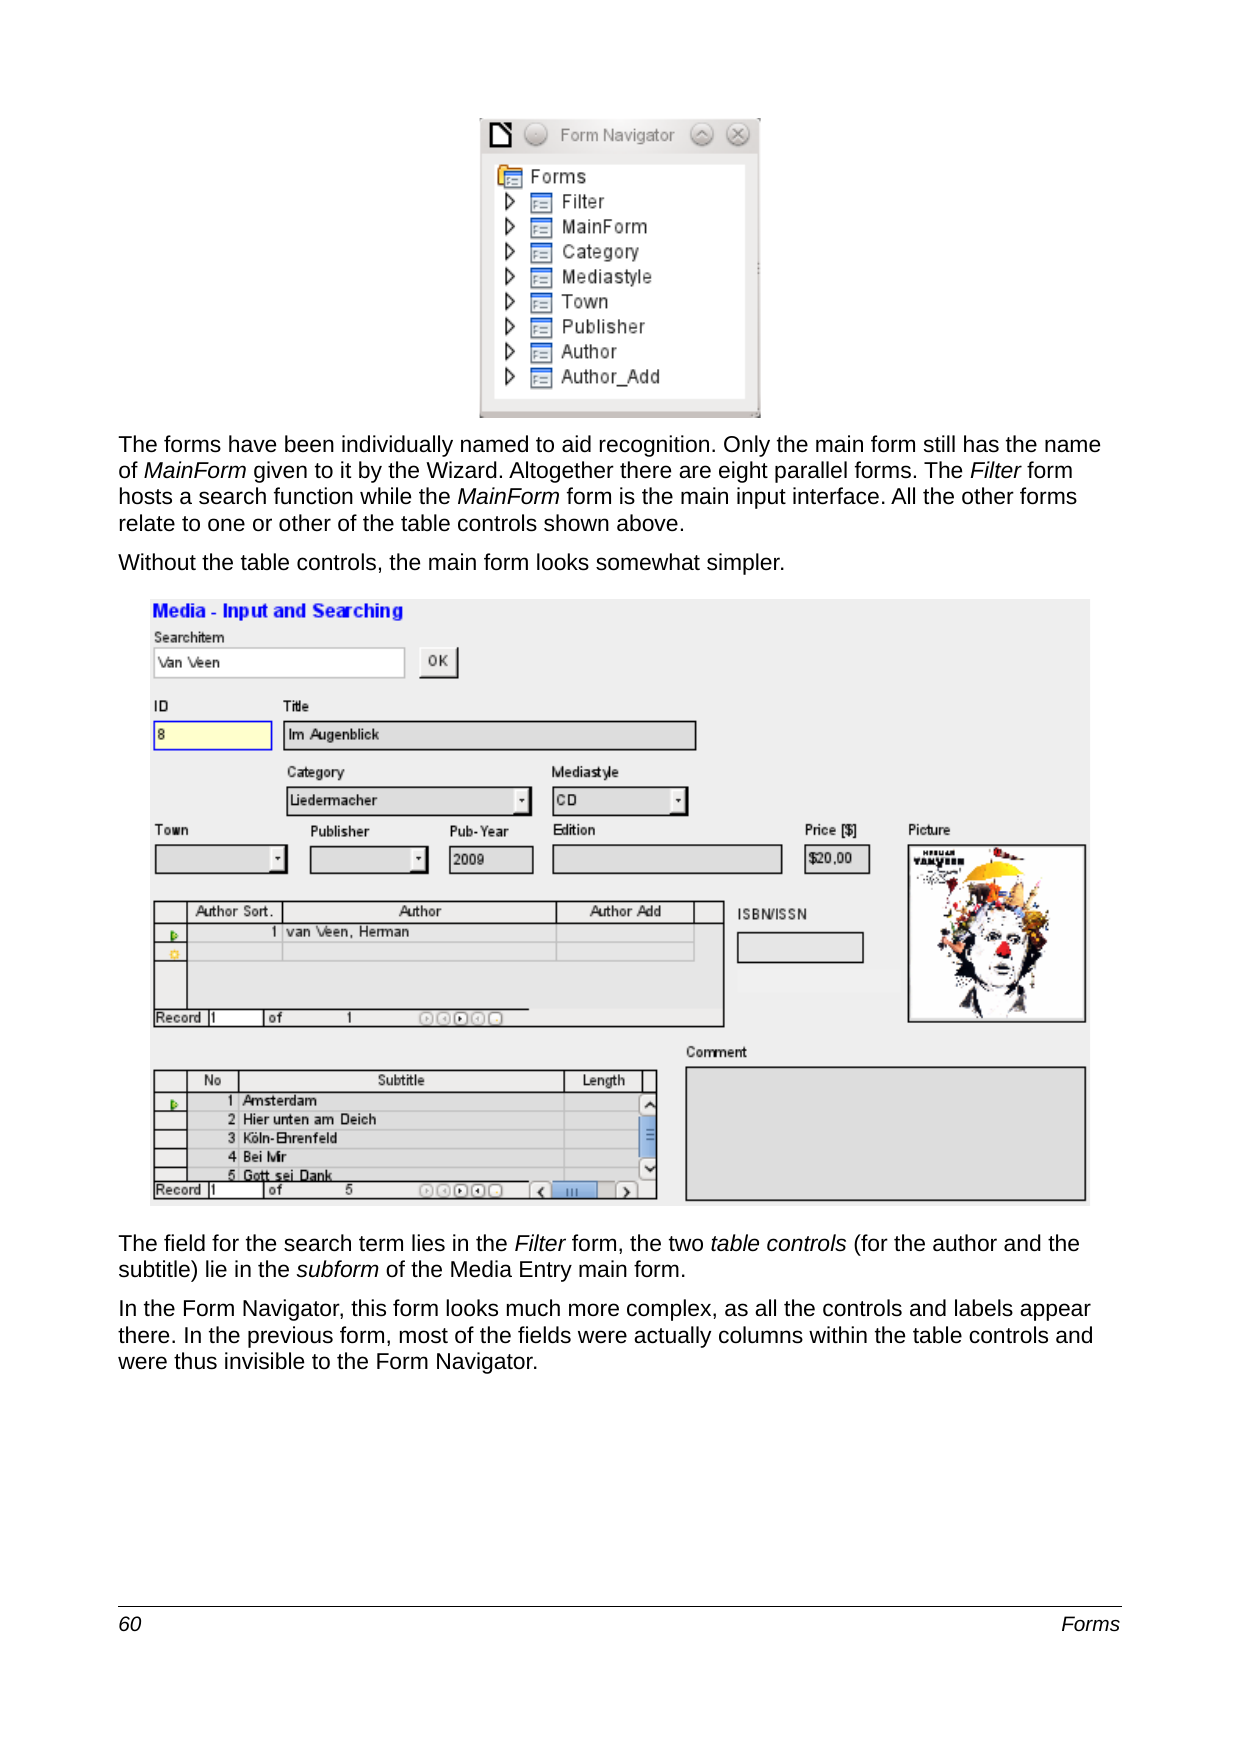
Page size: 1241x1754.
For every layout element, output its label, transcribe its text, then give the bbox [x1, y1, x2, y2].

text The field for the search term lies in the Filter form, the two table controls (for the author and the subtitle) lie in the subform of the Media Entry main form. [118, 1230, 1122, 1283]
text The forms have been individually named to aid recognition. Only the main form still has the name of MainForm given to it by the Wizard. Altogether there are eight parallel forms. The Filter form hosts a search function while the MainForm form is the main input interface. All the other forms relate to one or other of the table controls shown above. [118, 431, 1122, 536]
picture [150, 599, 1091, 1206]
text In the Form Navigator, this form looks much more complex, as all the controls and labels appear there. In the previous form, most of the fields were actually columns within the table controls and were thus invisible to the Form Navigator. [118, 1295, 1122, 1374]
picture [479, 118, 761, 418]
text Without the table controls, the main form looks somewhat simpler. [118, 548, 1122, 575]
